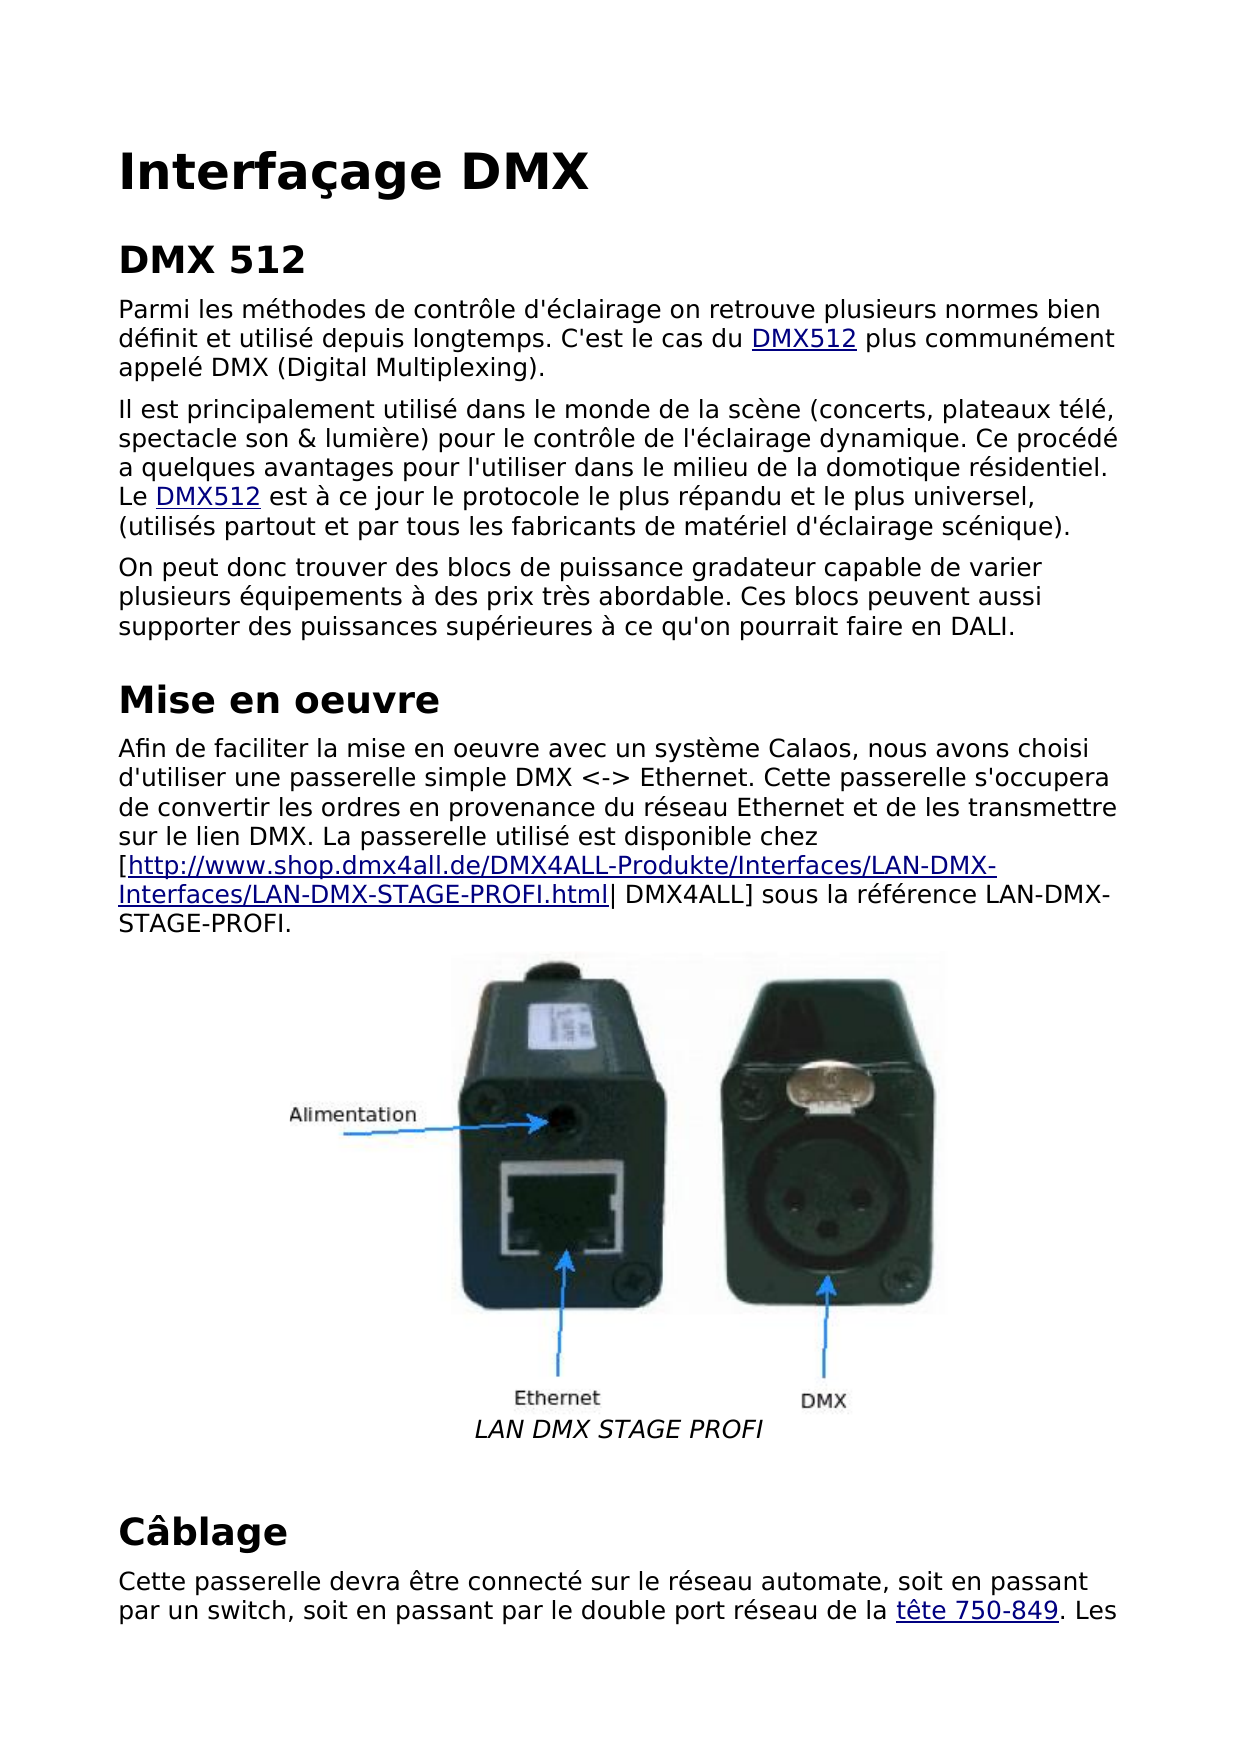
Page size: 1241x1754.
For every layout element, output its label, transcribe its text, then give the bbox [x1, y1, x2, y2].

text LAN DMX STAGE PROFI [290, 1416, 951, 1444]
picture [289, 951, 951, 1416]
text On peut donc trouver des blocs de puissance gradateur capable de varier plusieurs équipements à des prix très abordable. Ces blocs peuvent aussi supporter des puissances supérieures à ce qu'on pourrait faire en DALI. [118, 553, 1122, 641]
text Cette passerelle devra être connecté sur le réseau automate, soit en passant par un switch, soit en passant par le double port réseau de la tête 750-849. Les [118, 1567, 1122, 1626]
subtitle Mise en oeuvre [118, 678, 1122, 722]
text Parmi les méthodes de contrôle d'éclairage on retrouve plusieurs normes bien définit et utilisé depuis longtemps. C'est le cas du DMX512 plus communément appelé DMX (Digital Multiplexing). [118, 295, 1122, 382]
text Afin de faciliter la mise en oeuvre avec un système Calaos, nous avons choisi d'utiliser une passerelle simple DMX <-> Ethernet. Cette passerelle s'occupera de convertir les ordres en provenance du réseau Ethernet et de les transmettre sur le lien DMX. La passerelle utilisé est disponible chez [http://www.shop.dmx4all.de/DMX4ALL-Produkte/Interfaces/LAN-DMX-Interfaces/LAN-DMX-STAGE-PROFI.html| DMX4ALL] sous la référence LAN-DMX-STAGE-PROFI. [118, 734, 1122, 939]
subtitle Câblage [118, 1511, 1122, 1555]
subtitle Interfaçage DMX [118, 143, 1122, 201]
subtitle DMX 512 [118, 239, 1122, 282]
text Il est principalement utilisé dans le monde de la scène (concerts, plateaux télé, spectacle son & lumière) pour le contrôle de l'éclairage dynamique. Ce procédé a quelques avantages pour l'utiliser dans le milieu de la domotique résidentiel. Le DMX512 est à ce jour le protocole le plus répandu et le plus universel, (utilisés partout et par tous les fabricants de matériel d'éclairage scénique). [118, 395, 1122, 541]
